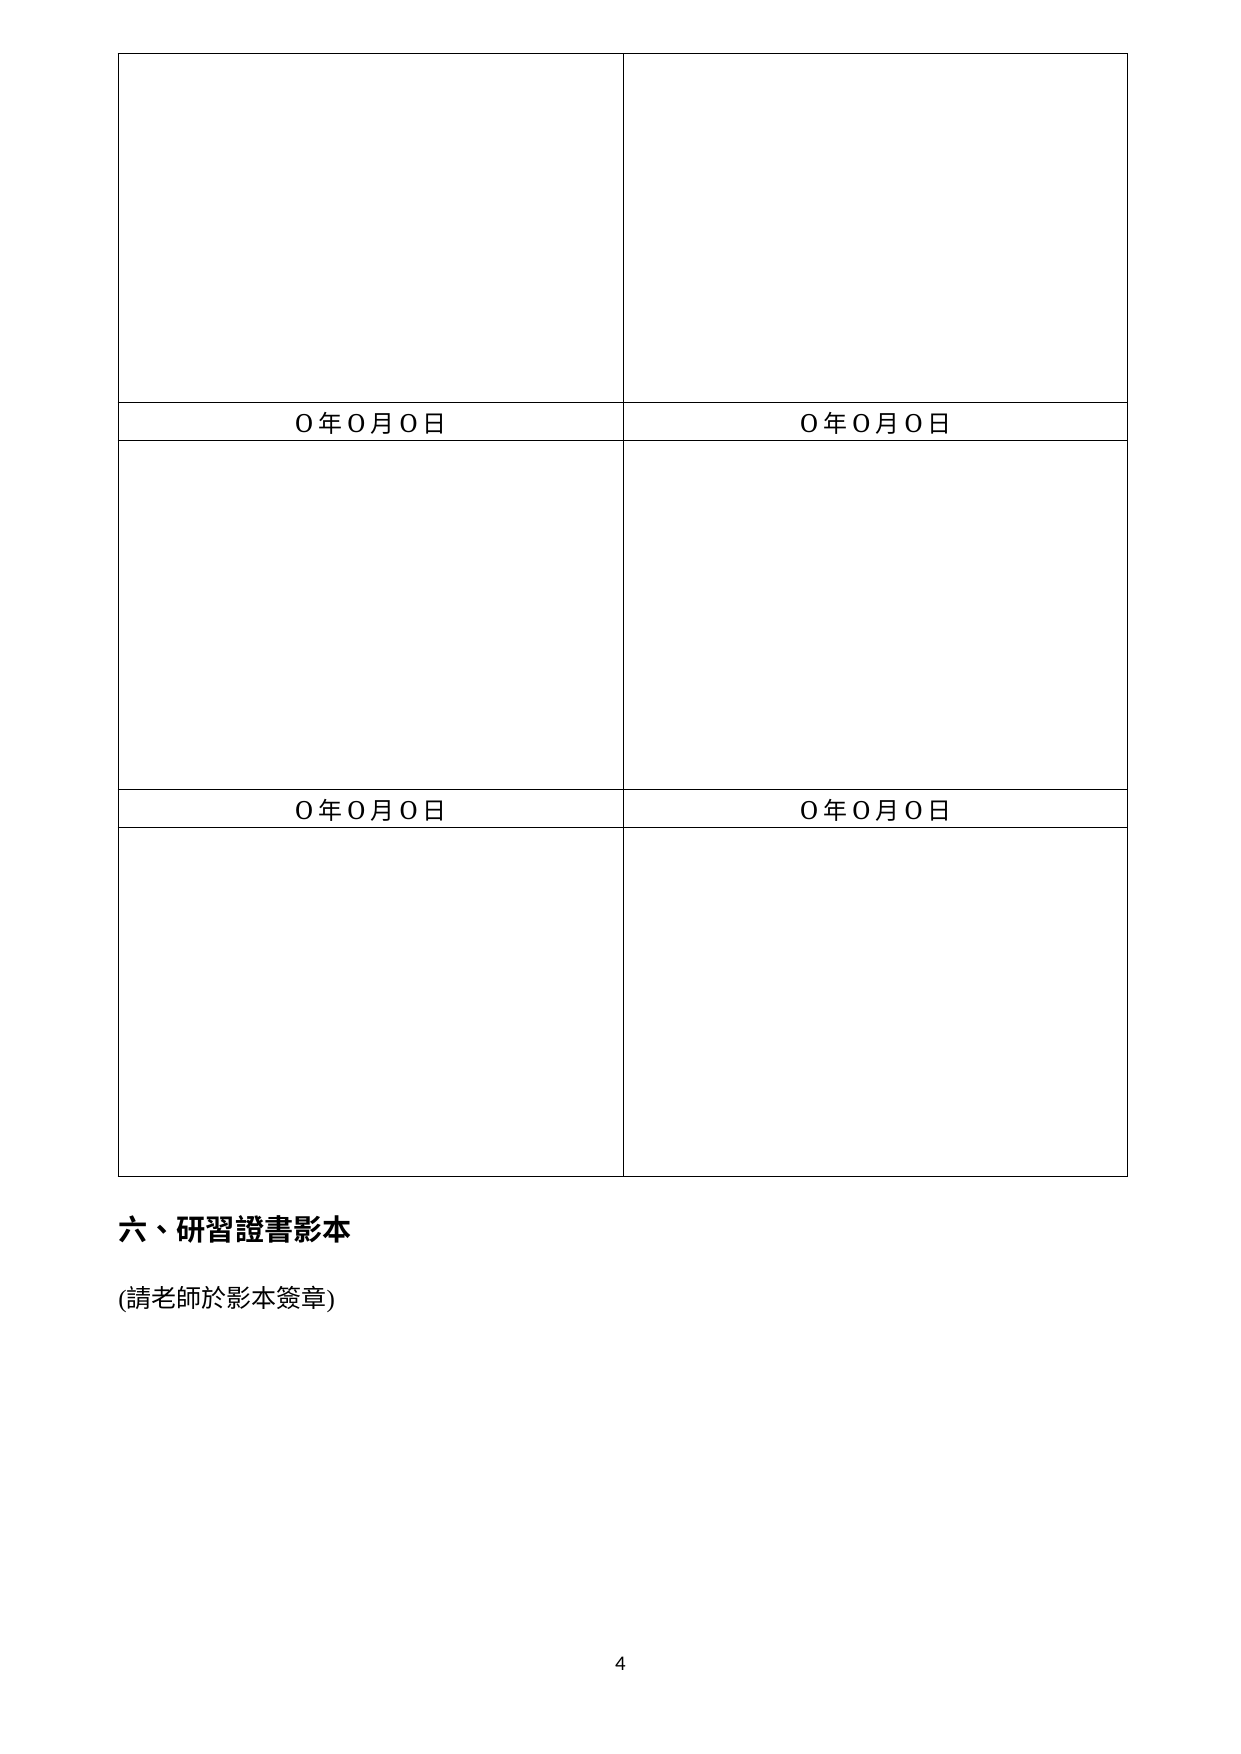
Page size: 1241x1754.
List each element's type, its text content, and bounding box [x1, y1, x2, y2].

table_cell [624, 54, 1127, 402]
text (請老師於影本簽章) [118, 1279, 1122, 1315]
table_cell [119, 441, 623, 788]
table_cell [624, 828, 1127, 1176]
table_cell [119, 828, 623, 1176]
table_cell O年O月O日 [624, 790, 1127, 827]
table_cell [624, 441, 1127, 788]
text 六、研習證書影本 [118, 1207, 1122, 1249]
table_cell O年O月O日 [119, 403, 623, 440]
table_cell [119, 54, 623, 402]
table_cell O年O月O日 [624, 403, 1127, 440]
table_cell O年O月O日 [119, 790, 623, 827]
